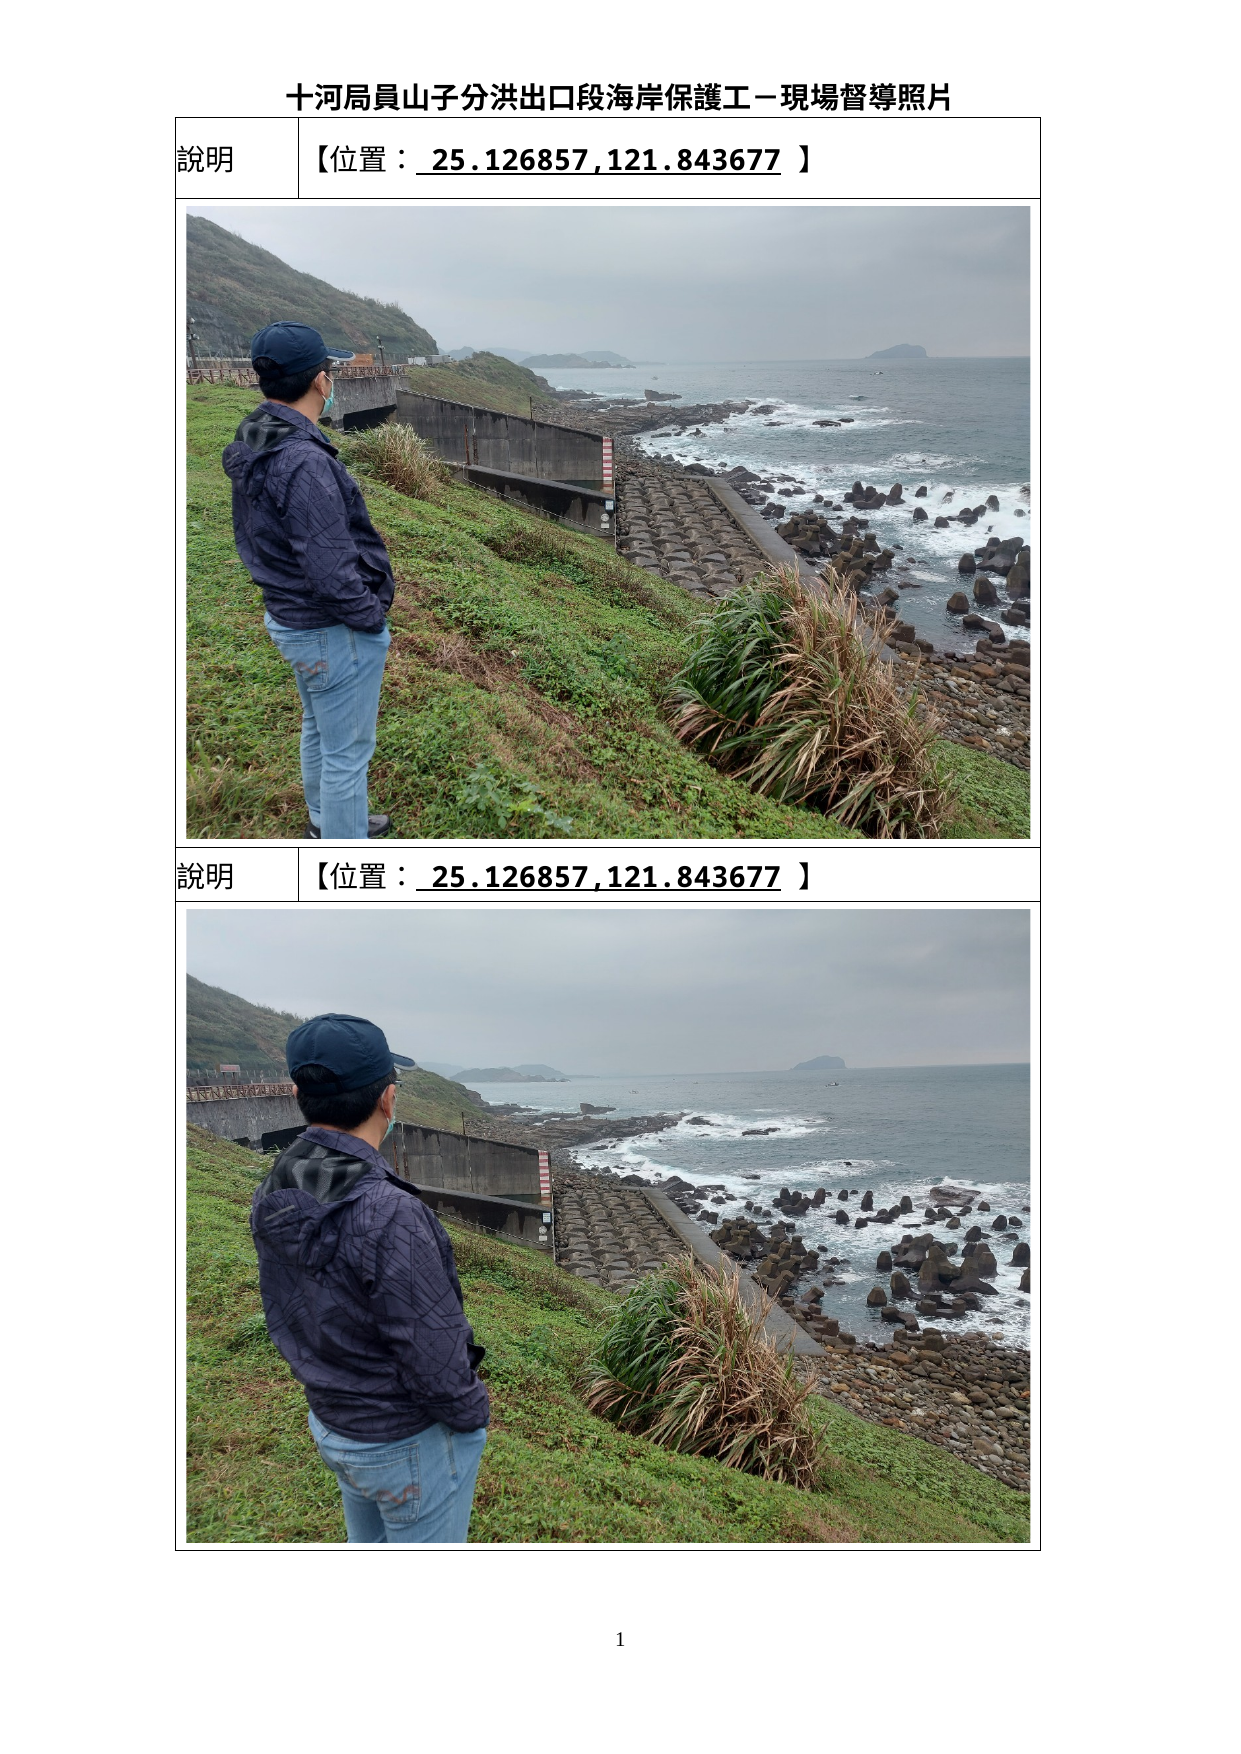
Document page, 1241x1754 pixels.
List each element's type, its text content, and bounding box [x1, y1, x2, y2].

table_cell 說明 [176, 848, 298, 901]
table_cell [176, 902, 1040, 1550]
text 十河局員山子分洪出口段海岸保護工－現場督導照片 [187, 75, 1053, 117]
table_cell 【位置： 25.126857,121.843677 】 [299, 848, 1040, 901]
table_header 【位置： 25.126857,121.843677 】 [299, 118, 1040, 197]
table_header 說明 [176, 118, 298, 197]
table_cell [176, 199, 1040, 847]
